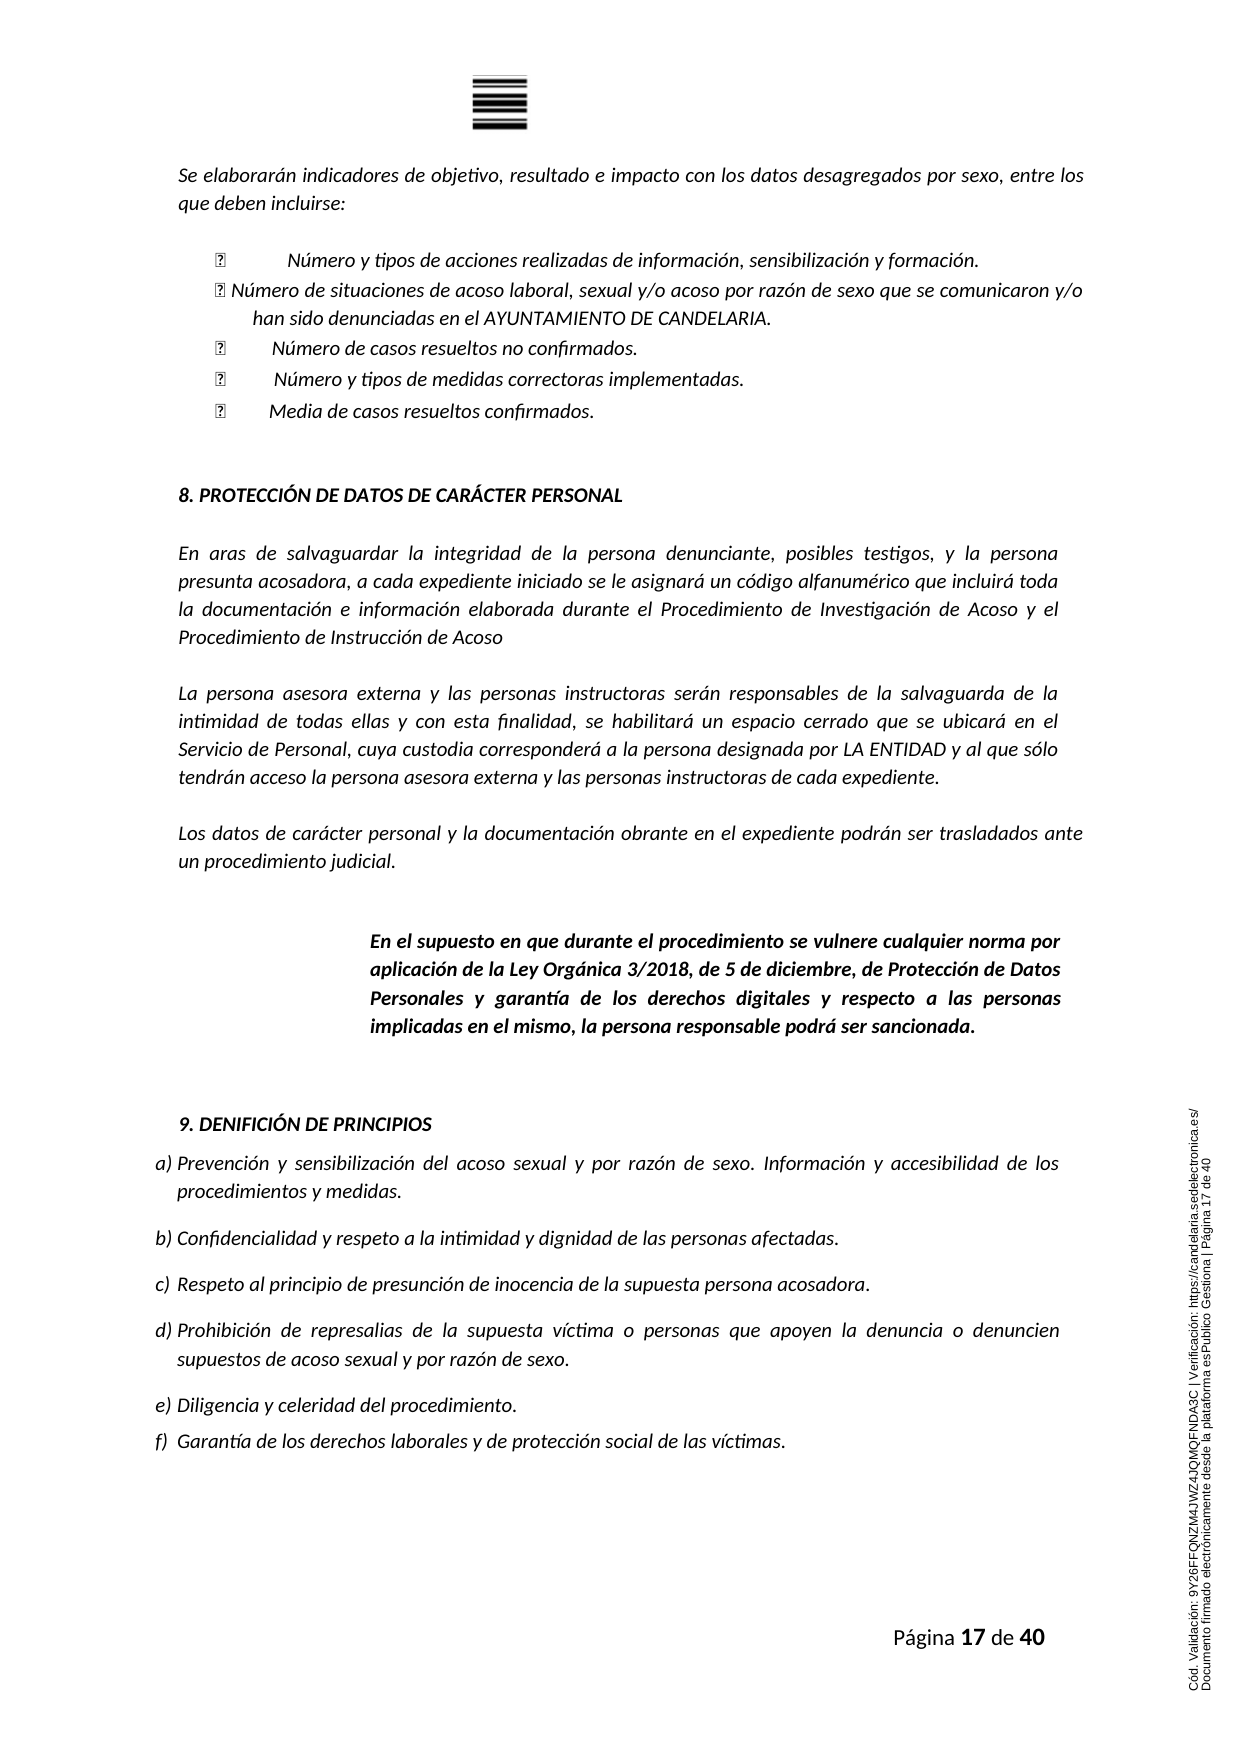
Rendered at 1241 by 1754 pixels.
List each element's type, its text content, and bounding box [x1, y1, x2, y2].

text En el supuesto en que durante el procedimiento se vulnere cualquier norma por aplicación de la Ley Orgánica 3/2018, de 5 de diciembre, de Protección de Datos Personales y garantía de los derechos digitales y respecto a las personas implicadas en el mismo, la persona responsable podrá ser sancionada. [370, 928, 1064, 1038]
text  Número y tipos de medidas correctoras implementadas. [177, 364, 1088, 393]
list Garantía de los derechos laborales y de protección social de las víctimas. [155, 1428, 1063, 1453]
text La persona asesora externa y las personas instructoras serán responsables de la salvaguarda de la intimidad de todas ellas y con esta finalidad, se habilitará un espacio cerrado que se ubicará en el Servicio de Personal, cuya custodia corresponderá a la persona designada por LA ENTIDAD y al que sólo tendrán acceso la persona asesora externa y las personas instructoras de cada expediente. [178, 680, 1062, 790]
list Prevención y sensibilización del acoso sexual y por razón de sexo. Información y accesibilidad de los procedimientos y medidas. [155, 1150, 1063, 1204]
list Diligencia y celeridad del procedimiento. [155, 1392, 1063, 1417]
list Respeto al principio de presunción de inocencia de la supuesta persona acosadora. [155, 1271, 1063, 1297]
text  Media de casos resueltos confirmados. [177, 396, 1088, 424]
text  Número de casos resueltos no confirmados. [177, 333, 1088, 361]
text  Número y tipos de acciones realizadas de información, sensibilización y formación. [177, 246, 1088, 274]
text En aras de salvaguardar la integridad de la persona denunciante, posibles testigos, y la persona presunta acosadora, a cada expediente iniciado se le asignará un código alfanumérico que incluirá toda la documentación e información elaborada durante el Procedimiento de Investigación de Acoso y el Procedimiento de Instrucción de Acoso [178, 540, 1062, 650]
text Los datos de carácter personal y la documentación obrante en el expediente podrán ser trasladados ante un procedimiento judicial. [178, 820, 1087, 873]
list Prohibición de represalias de la supuesta víctima o personas que apoyen la denuncia o denuncien supuestos de acoso sexual y por razón de sexo. [155, 1318, 1063, 1371]
subtitle 8. PROTECCIÓN DE DATOS DE CARÁCTER PERSONAL [178, 483, 1064, 508]
text  Número de situaciones de acoso laboral, sexual y/o acoso por razón de sexo que se comunicaron y/o han sido denunciadas en el AYUNTAMIENTO DE CANDELARIA. [215, 277, 1087, 331]
subtitle 9. DENIFICIÓN DE PRINCIPIOS [178, 1111, 1064, 1136]
text Se elaborarán indicadores de objetivo, resultado e impacto con los datos desagregados por sexo, entre los que deben incluirse: [178, 162, 1087, 216]
list Confidencialidad y respeto a la intimidad y dignidad de las personas afectadas. [155, 1225, 1063, 1250]
